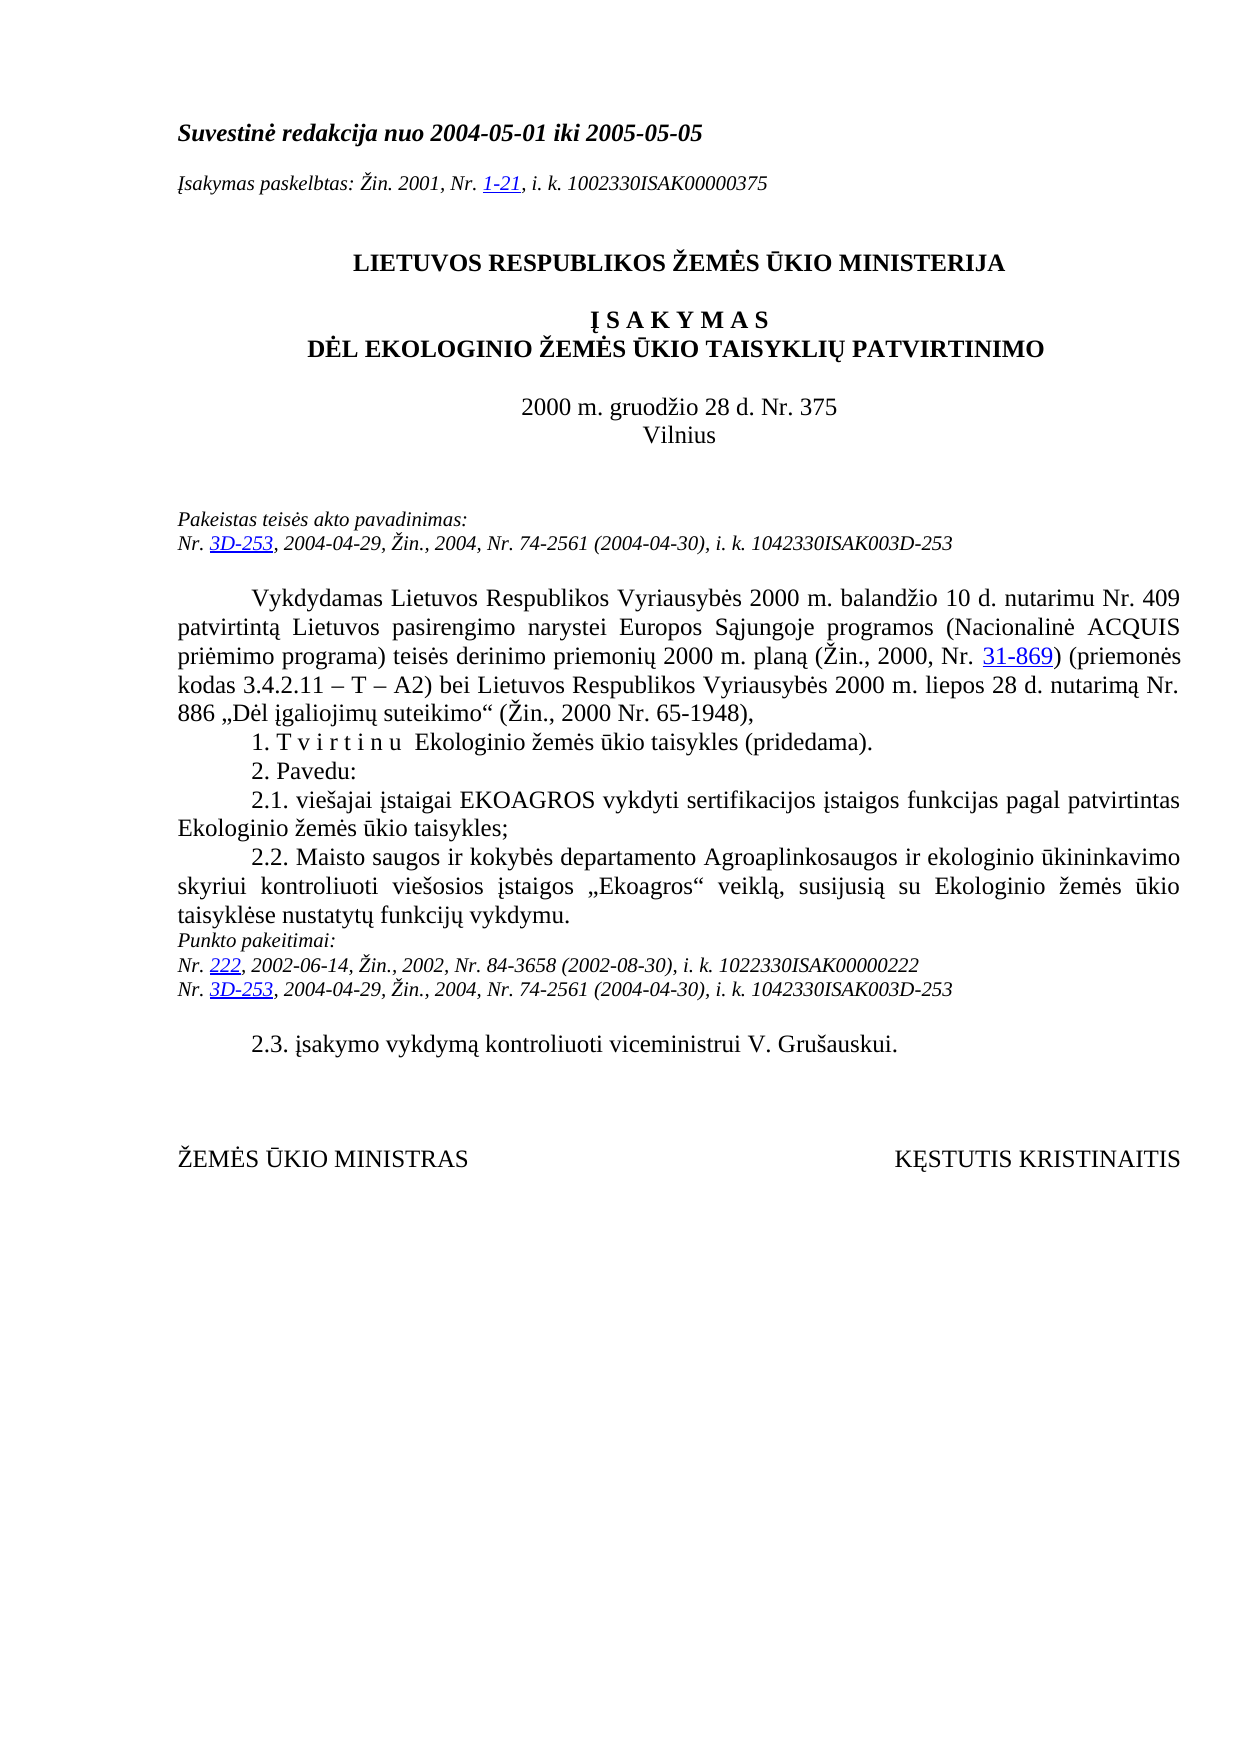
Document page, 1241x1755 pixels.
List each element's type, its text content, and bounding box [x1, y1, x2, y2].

text Vykdydamas Lietuvos Respublikos Vyriausybės 2000 m. balandžio 10 d. nutarimu Nr. 409 patvirtintą Lietuvos pasirengimo narystei Europos Sąjungoje programos (Nacionalinė ACQUIS priėmimo programa) teisės derinimo priemonių 2000 m. planą (Žin., 2000, Nr. 31-869) (priemonės kodas 3.4.2.11 – T – A2) bei Lietuvos Respublikos Vyriausybės 2000 m. liepos 28 d. nutarimą Nr. 886 „Dėl įgaliojimų suteikimo“ (Žin., 2000 Nr. 65-1948), [177, 583, 1181, 727]
text Pakeistas teisės akto pavadinimas: [177, 507, 1181, 531]
text 2.1. viešajai įstaigai EKOAGROS vykdyti sertifikacijos įstaigos funkcijas pagal patvirtintas Ekologinio žemės ūkio taisykles; [177, 785, 1181, 842]
text 2.2. Maisto saugos ir kokybės departamento Agroaplinkosaugos ir ekologinio ūkininkavimo skyriui kontroliuoti viešosios įstaigos „Ekoagros“ veiklą, susijusią su Ekologinio žemės ūkio taisyklėse nustatytų funkcijų vykdymu. [177, 842, 1181, 928]
text ŽEMĖS ŪKIO MINISTRAS KĘSTUTIS KRISTINAITIS [177, 1144, 1181, 1173]
text Punkto pakeitimai: [177, 928, 1181, 952]
text Suvestinė redakcija nuo 2004-05-01 iki 2005-05-05 [177, 118, 1181, 147]
text Nr. 3D-253, 2004-04-29, Žin., 2004, Nr. 74-2561 (2004-04-30), i. k. 1042330ISAK003D-253 [177, 977, 1181, 1001]
text 2000 m. gruodžio 28 d. Nr. 375 [177, 392, 1181, 420]
text Nr. 3D-253, 2004-04-29, Žin., 2004, Nr. 74-2561 (2004-04-30), i. k. 1042330ISAK003D-253 [177, 531, 1181, 555]
text 2. Pavedu: [177, 756, 1181, 785]
text Į S A K Y M A S [177, 305, 1181, 334]
text Vilnius [177, 420, 1181, 449]
text 1. Tvirtinu Ekologinio žemės ūkio taisykles (pridedama). [177, 727, 1181, 756]
text DĖL EKOLOGINIO ŽEMĖS ŪKIO TAISYKLIŲ PATVIRTINIMO [177, 334, 1181, 363]
text Nr. 222, 2002-06-14, Žin., 2002, Nr. 84-3658 (2002-08-30), i. k. 1022330ISAK00000222 [177, 952, 1181, 977]
text LIETUVOS RESPUBLIKOS ŽEMĖS ŪKIO MINISTERIJA [177, 248, 1181, 277]
text Įsakymas paskelbtas: Žin. 2001, Nr. 1-21, i. k. 1002330ISAK00000375 [177, 171, 1181, 195]
text 2.3. įsakymo vykdymą kontroliuoti viceministrui V. Grušauskui. [177, 1029, 1181, 1058]
